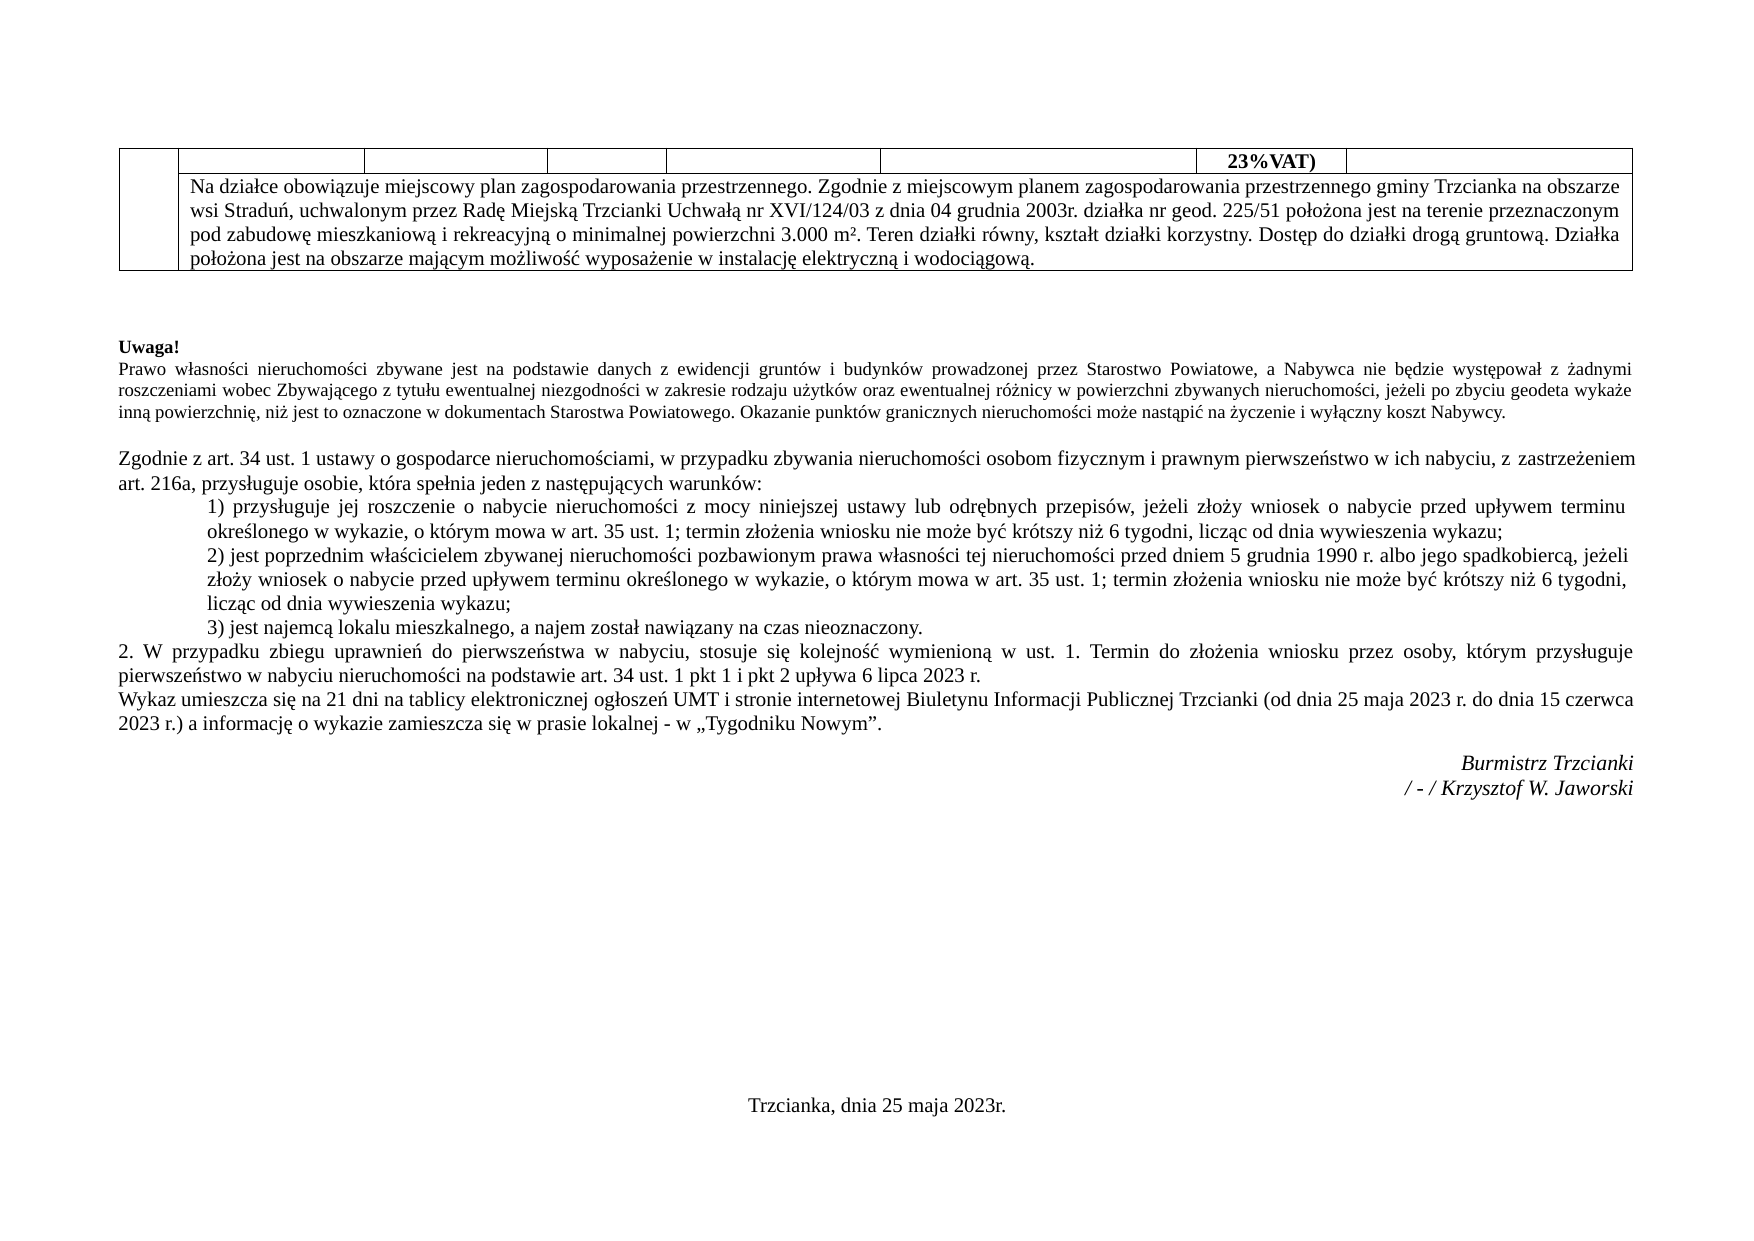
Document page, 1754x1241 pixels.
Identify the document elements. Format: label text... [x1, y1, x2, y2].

table_cell [881, 149, 1196, 173]
table_cell [667, 149, 880, 173]
text 1) przysługuje jej roszczenie o nabycie nieruchomości z mocy niniejszej ustawy lub odrębnych przepisów, jeżeli złoży wniosek o nabycie przed upływem terminu określonego w wykazie, o którym mowa w art. 35 ust. 1; termin złożenia wniosku nie może być krótszy niż 6 tygodni, licząc od dnia wywieszenia wykazu; [118, 494, 1636, 543]
text / - / Krzysztof W. Jaworski [118, 775, 1636, 800]
text Prawo własności nieruchomości zbywane jest na podstawie danych z ewidencji gruntów i budynków prowadzonej przez Starostwo Powiatowe, a Nabywca nie będzie występował z żadnymi roszczeniami wobec Zbywającego z tytułu ewentualnej niezgodności w zakresie rodzaju użytków oraz ewentualnej różnicy w powierzchni zbywanych nieruchomości, jeżeli po zbyciu geodeta wykaże inną powierzchnię, niż jest to oznaczone w dokumentach Starostwa Powiatowego. Okazanie punktów granicznych nieruchomości może nastąpić na życzenie i wyłączny koszt Nabywcy. [118, 358, 1636, 422]
table_cell [1347, 149, 1632, 173]
text Zgodnie z art. 34 ust. 1 ustawy o gospodarce nieruchomościami, w przypadku zbywania nieruchomości osobom fizycznym i prawnym pierwszeństwo w ich nabyciu, z zastrzeżeniem art. 216a, przysługuje osobie, która spełnia jeden z następujących warunków: [118, 446, 1636, 494]
table_cell [548, 149, 666, 173]
table_cell [179, 149, 364, 173]
text 3) jest najemcą lokalu mieszkalnego, a najem został nawiązany na czas nieoznaczony. [118, 615, 1636, 639]
text 2) jest poprzednim właścicielem zbywanej nieruchomości pozbawionym prawa własności tej nieruchomości przed dniem 5 grudnia 1990 r. albo jego spadkobiercą, jeżeli złoży wniosek o nabycie przed upływem terminu określonego w wykazie, o którym mowa w art. 35 ust. 1; termin złożenia wniosku nie może być krótszy niż 6 tygodni, licząc od dnia wywieszenia wykazu; [118, 543, 1636, 615]
text 2. W przypadku zbiegu uprawnień do pierwszeństwa w nabyciu, stosuje się kolejność wymienioną w ust. 1. Termin do złożenia wniosku przez osoby, którym przysługuje pierwszeństwo w nabyciu nieruchomości na podstawie art. 34 ust. 1 pkt 1 i pkt 2 upływa 6 lipca 2023 r. [118, 639, 1636, 687]
text Burmistrz Trzcianki [118, 749, 1636, 775]
table_cell [365, 149, 547, 173]
table_cell 23%VAT) [1197, 149, 1346, 173]
text Uwaga! [118, 336, 1636, 358]
table_cell [120, 149, 178, 270]
text Wykaz umieszcza się na 21 dni na tablicy elektronicznej ogłoszeń UMT i stronie internetowej Biuletynu Informacji Publicznej Trzcianki (od dnia 25 maja 2023 r. do dnia 15 czerwca 2023 r.) a informację o wykazie zamieszcza się w prasie lokalnej - w „Tygodniku Nowym”. [118, 687, 1636, 735]
table_cell Na działce obowiązuje miejscowy plan zagospodarowania przestrzennego. Zgodnie z miejscowym planem zagospodarowania przestrzennego gminy Trzcianka na obszarze wsi Straduń, uchwalonym przez Radę Miejską Trzcianki Uchwałą nr XVI/124/03 z dnia 04 grudnia 2003r. działka nr geod. 225/51 położona jest na terenie przeznaczonym pod zabudowę mieszkaniową i rekreacyjną o minimalnej powierzchni 3.000 m². Teren działki równy, kształt działki korzystny. Dostęp do działki drogą gruntową. Działka położona jest na obszarze mającym możliwość wyposażenie w instalację elektryczną i wodociągową. [179, 174, 1632, 270]
